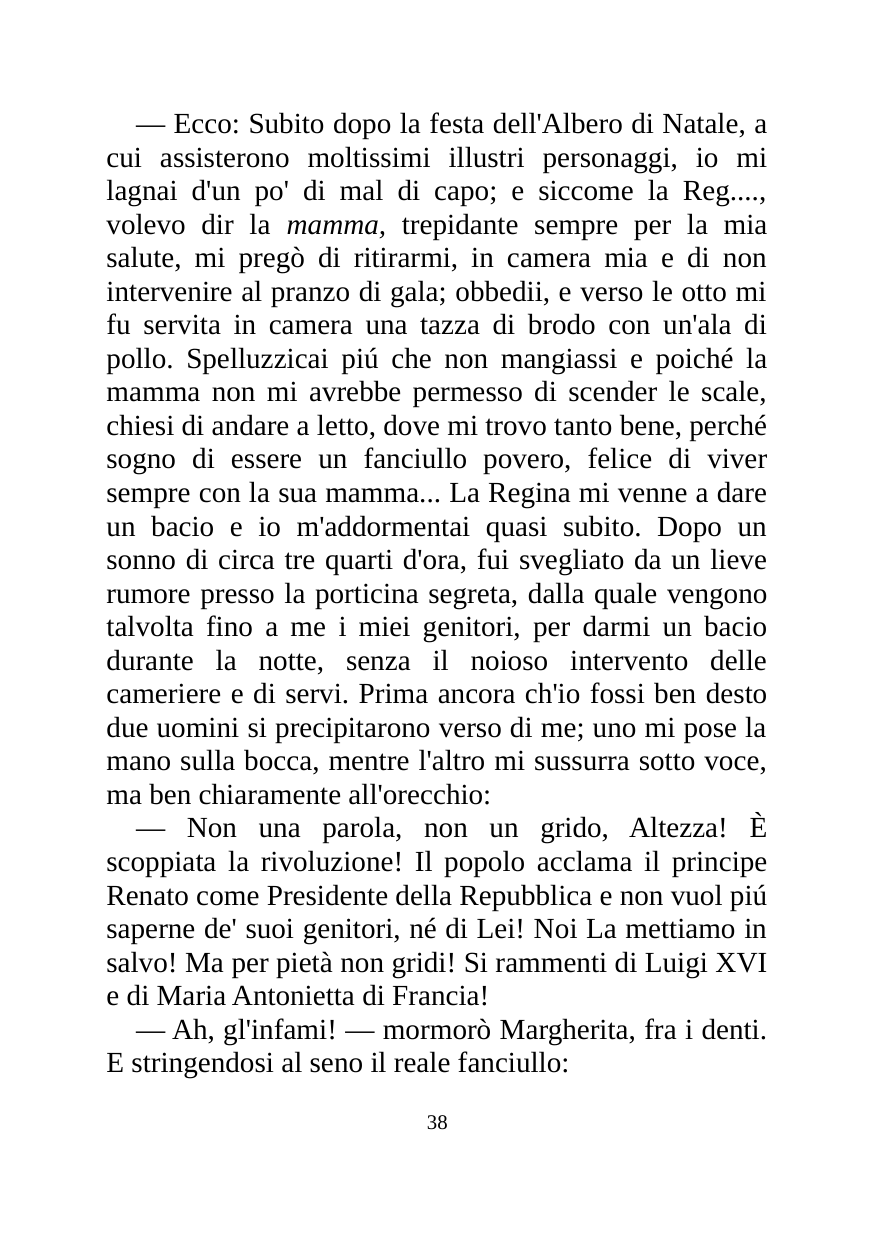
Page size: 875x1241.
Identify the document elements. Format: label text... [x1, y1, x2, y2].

text — Non una parola, non un grido, Altezza! È scoppiata la rivoluzione! Il popolo acclama il principe Renato come Presidente della Repubblica e non vuol piú saperne de' suoi genitori, né di Lei! Noi La mettiamo in salvo! Ma per pietà non gridi! Si rammenti di Luigi XVI e di Maria Antonietta di Francia! [106, 811, 768, 1012]
text — Ah, gl'infami! — mormorò Margherita, fra i denti. E stringendosi al seno il reale fanciullo: [106, 1012, 768, 1079]
text — Ecco: Subito dopo la festa dell'Albero di Natale, a cui assisterono moltissimi illustri personaggi, io mi lagnai d'un po' di mal di capo; e siccome la Reg...., volevo dir la mamma, trepidante sempre per la mia salute, mi pregò di ritirarmi, in camera mia e di non intervenire al pranzo di gala; obbedii, e verso le otto mi fu servita in camera una tazza di brodo con un'ala di pollo. Spelluzzicai piú che non mangiassi e poiché la mamma non mi avrebbe permesso di scender le scale, chiesi di andare a letto, dove mi trovo tanto bene, perché sogno di essere un fanciullo povero, felice di viver sempre con la sua mamma... La Regina mi venne a dare un bacio e io m'addormentai quasi subito. Dopo un sonno di circa tre quarti d'ora, fui svegliato da un lieve rumore presso la porticina segreta, dalla quale vengono talvolta fino a me i miei genitori, per darmi un bacio durante la notte, senza il noioso intervento delle cameriere e di servi. Prima ancora ch'io fossi ben desto due uomini si precipitarono verso di me; uno mi pose la mano sulla bocca, mentre l'altro mi sussurra sotto voce, ma ben chiaramente all'orecchio: [106, 106, 768, 811]
